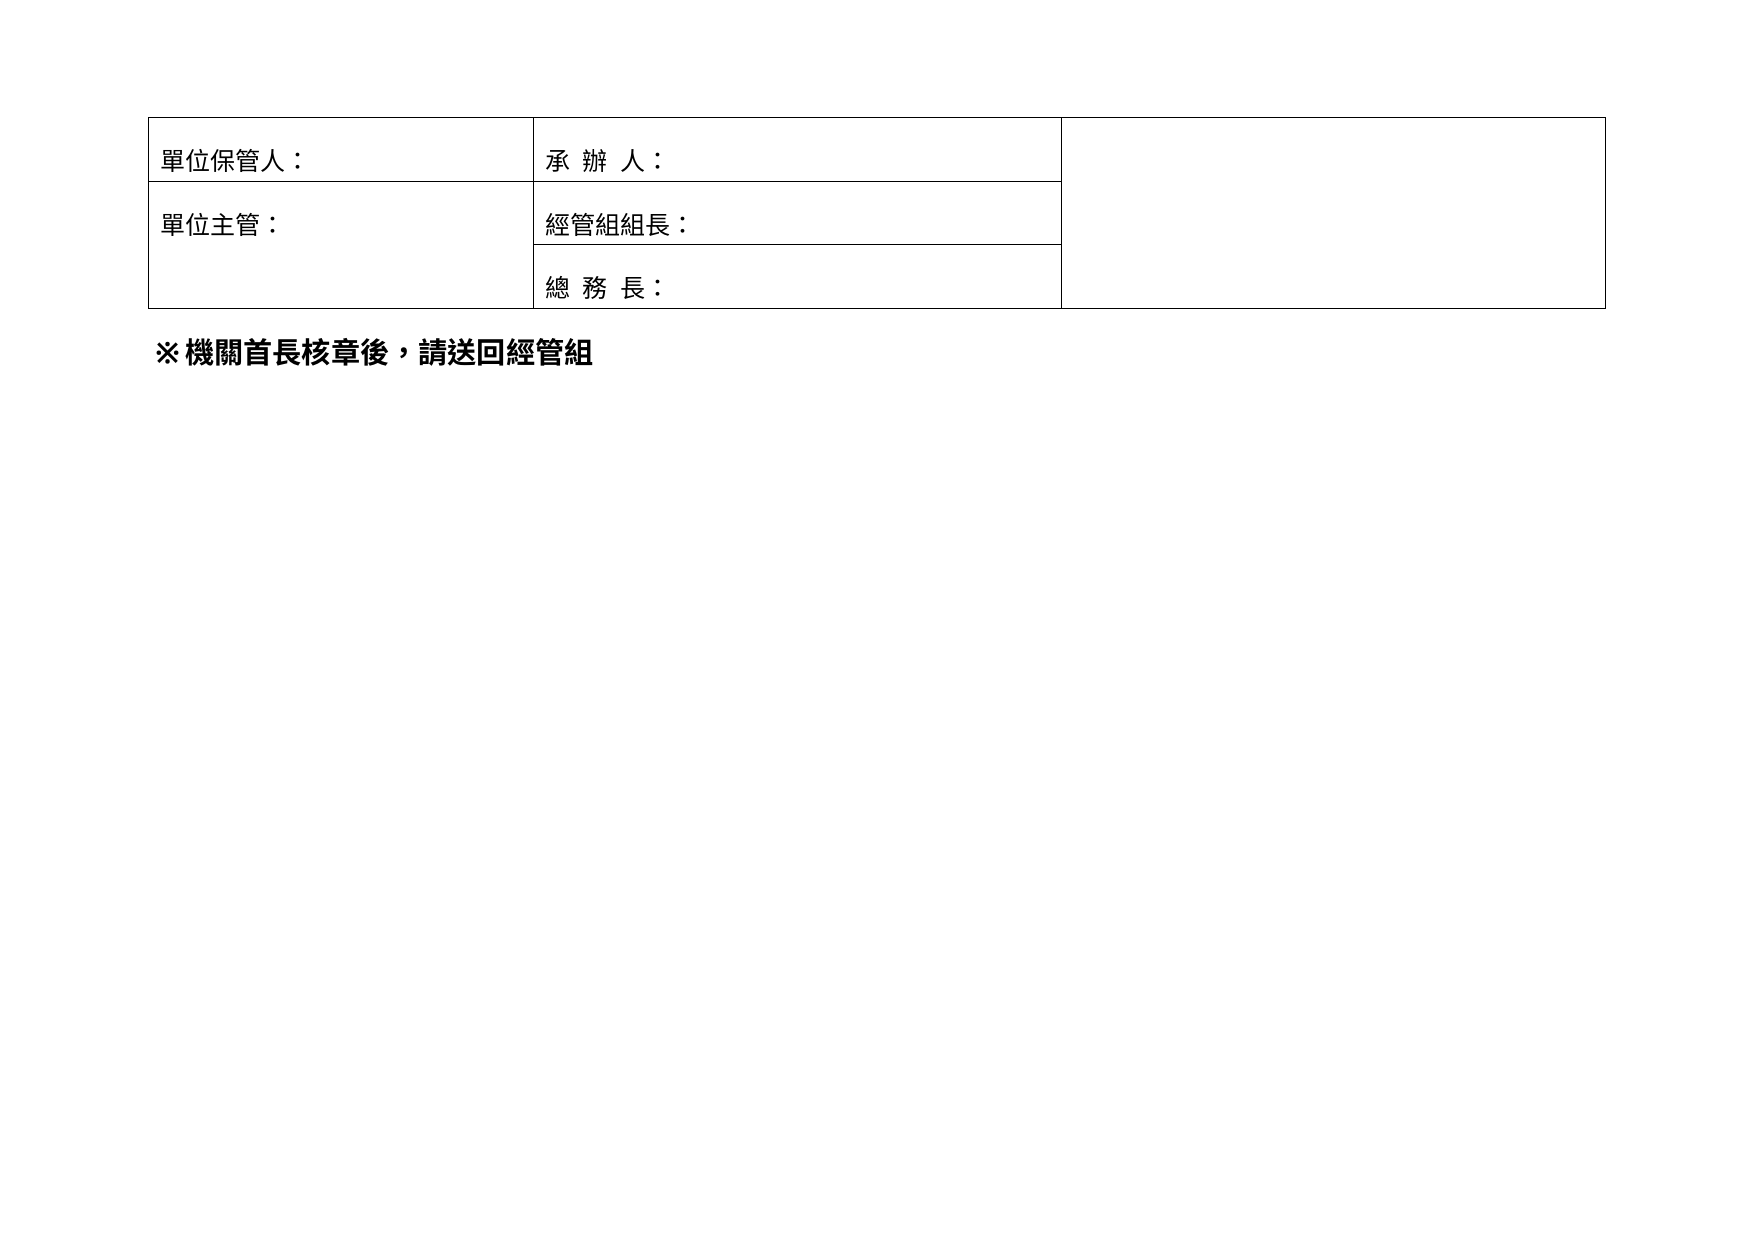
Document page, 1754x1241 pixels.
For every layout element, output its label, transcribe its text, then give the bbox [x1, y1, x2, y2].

table_cell 承 辦 人： [534, 118, 1061, 181]
table_cell 單位主管： [149, 182, 533, 308]
text ※機關首長核章後，請送回經管組 [150, 309, 1604, 371]
table_cell [1062, 118, 1605, 308]
table_cell 總 務 長： [534, 245, 1061, 308]
table_cell 經管組組長： [534, 182, 1061, 244]
table_cell 單位保管人： [149, 118, 533, 181]
